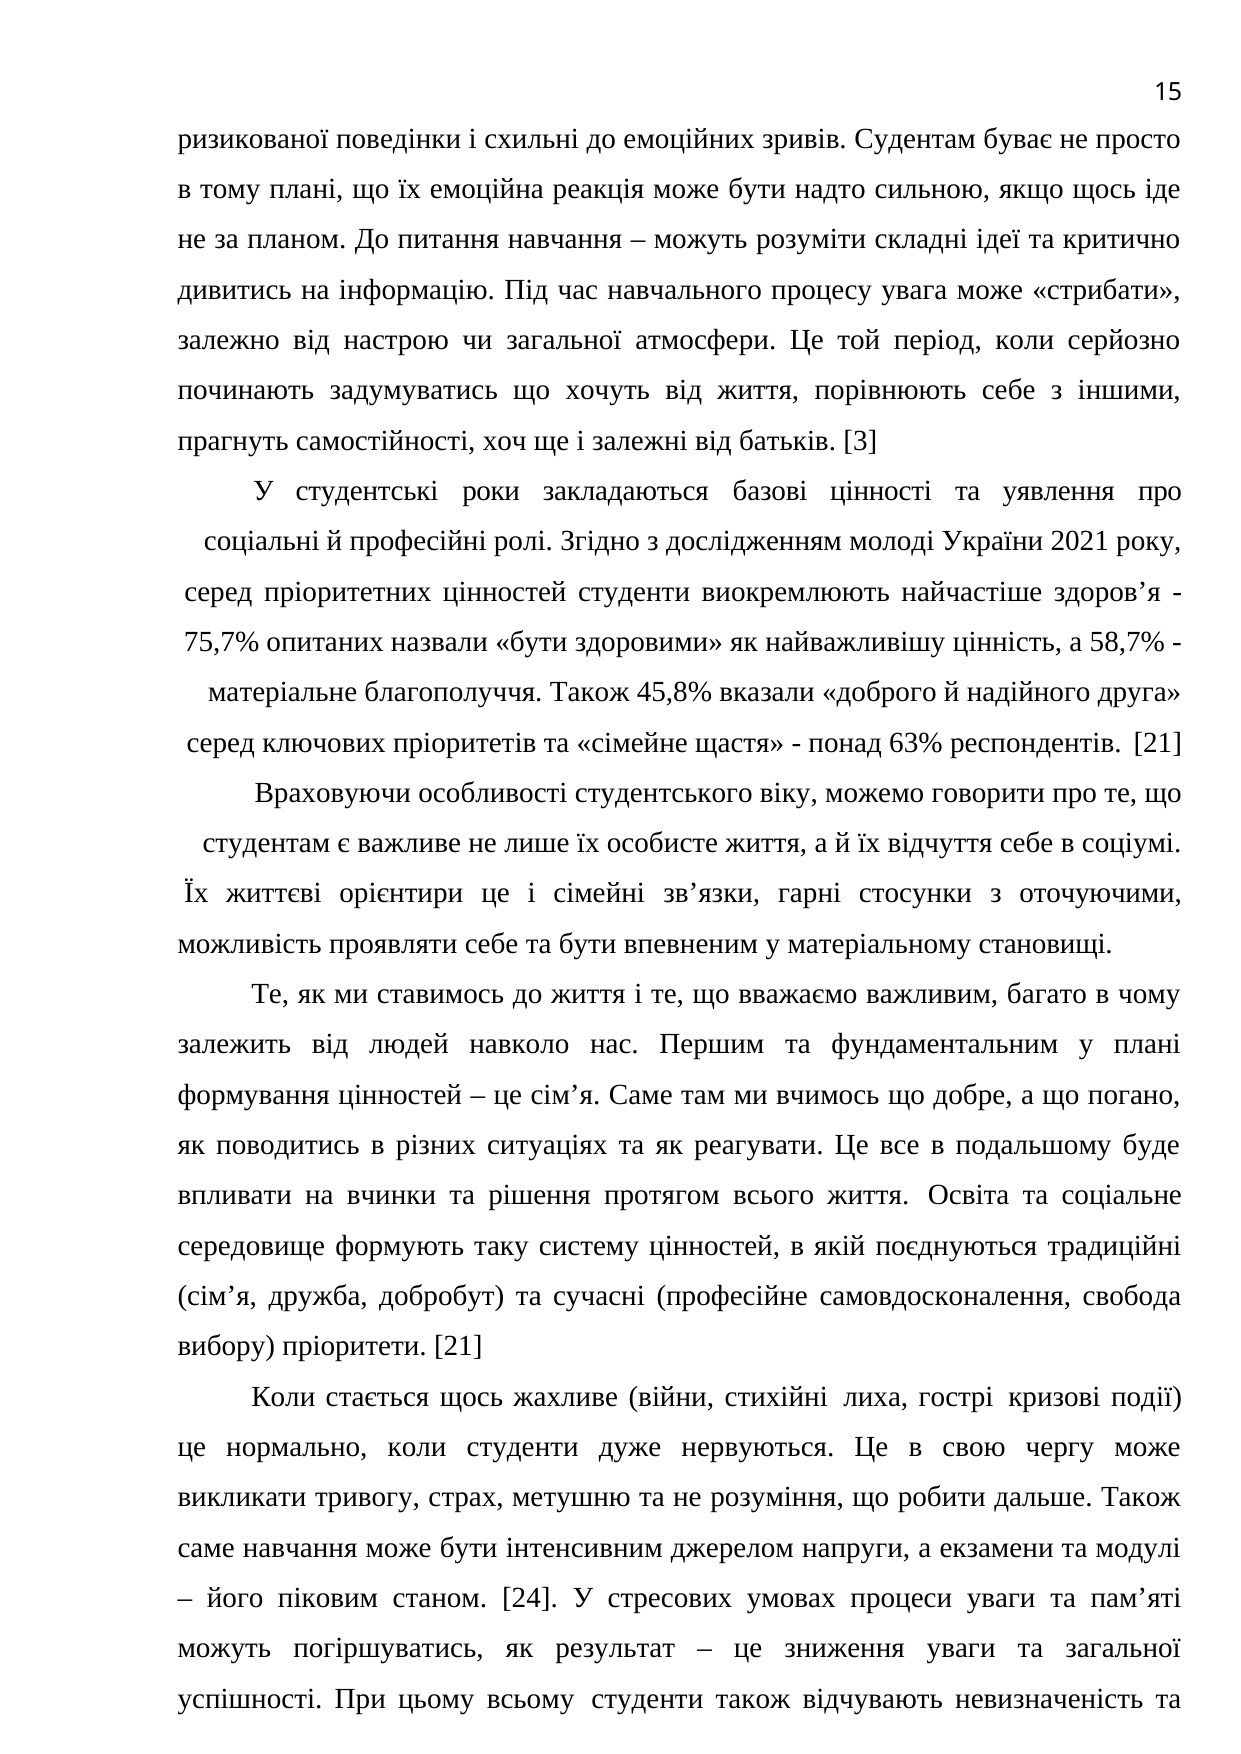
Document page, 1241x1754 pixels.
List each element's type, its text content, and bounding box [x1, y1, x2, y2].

text ризикованої поведінки і схильні до емоційних зривів. Судентам буває не просто в тому плані, що їх емоційна реакція може бути надто сильною, якщо щось іде не за планом. До питання навчання – можуть розуміти складні ідеї та критично дивитись на інформацію. Під час навчального процесу увага може «стрибати», залежно від настрою чи загальної атмосфери. Це той період, коли серйозно починають задумуватись що хочуть від життя, порівнюють себе з іншими, прагнуть самостійності, хоч ще і залежні від батьків. [3] [177, 121, 1182, 456]
text У студентські роки закладаються базові цінності та уявлення про соціальні й професійні ролі. Згідно з дослідженням молоді України 2021 року, серед пріоритетних цінностей студенти виокремлюють найчастіше здоров’я - 75,7% опитаних назвали «бути здоровими» як найважливішу цінність, а 58,7% - матеріальне благополуччя. Також 45,8% вказали «доброго й надійного друга» серед ключових пріоритетів та «сімейне щастя» - понад 63% респондентів. [21] Враховуючи особливості студентського віку, можемо говорити про те, що студентам є важливе не лише їх особисте життя, а й їх відчуття себе в соціумі. Їх життєві орієнтири це і сімейні звʼязки, гарні стосунки з оточуючими, [177, 473, 1182, 909]
text можливість проявляти себе та бути впевненим у матеріальному становищі. [177, 926, 1211, 959]
text Коли стається щось жахливе (війни, стихійні лиха, гострі кризові події) це нормально, коли студенти дуже нервуються. Це в свою чергу може викликати тривогу, страх, метушню та не розуміння, що робити дальше. Також саме навчання може бути інтенсивним джерелом напруги, а екзамени та модулі – його піковим станом. [24]. У стресових умовах процеси уваги та пам’яті можуть погіршуватись, як результат – це зниження уваги та загальної успішності. При цьому всьому студенти також відчувають невизначеність та [177, 1379, 1182, 1714]
text Те, як ми ставимось до життя і те, що вважаємо важливим, багато в чому залежить від людей навколо нас. Першим та фундаментальним у плані формування цінностей – це сімʼя. Саме там ми вчимось що добре, а що погано, як поводитись в різних ситуаціях та як реагувати. Це все в подальшому буде впливати на вчинки та рішення протягом всього життя. Освіта та соціальне середовище формують таку систему цінностей, в якій поєднуються традиційні (сім’я, дружба, добробут) та сучасні (професійне самовдосконалення, свобода вибору) пріоритети. [21] [177, 976, 1182, 1362]
